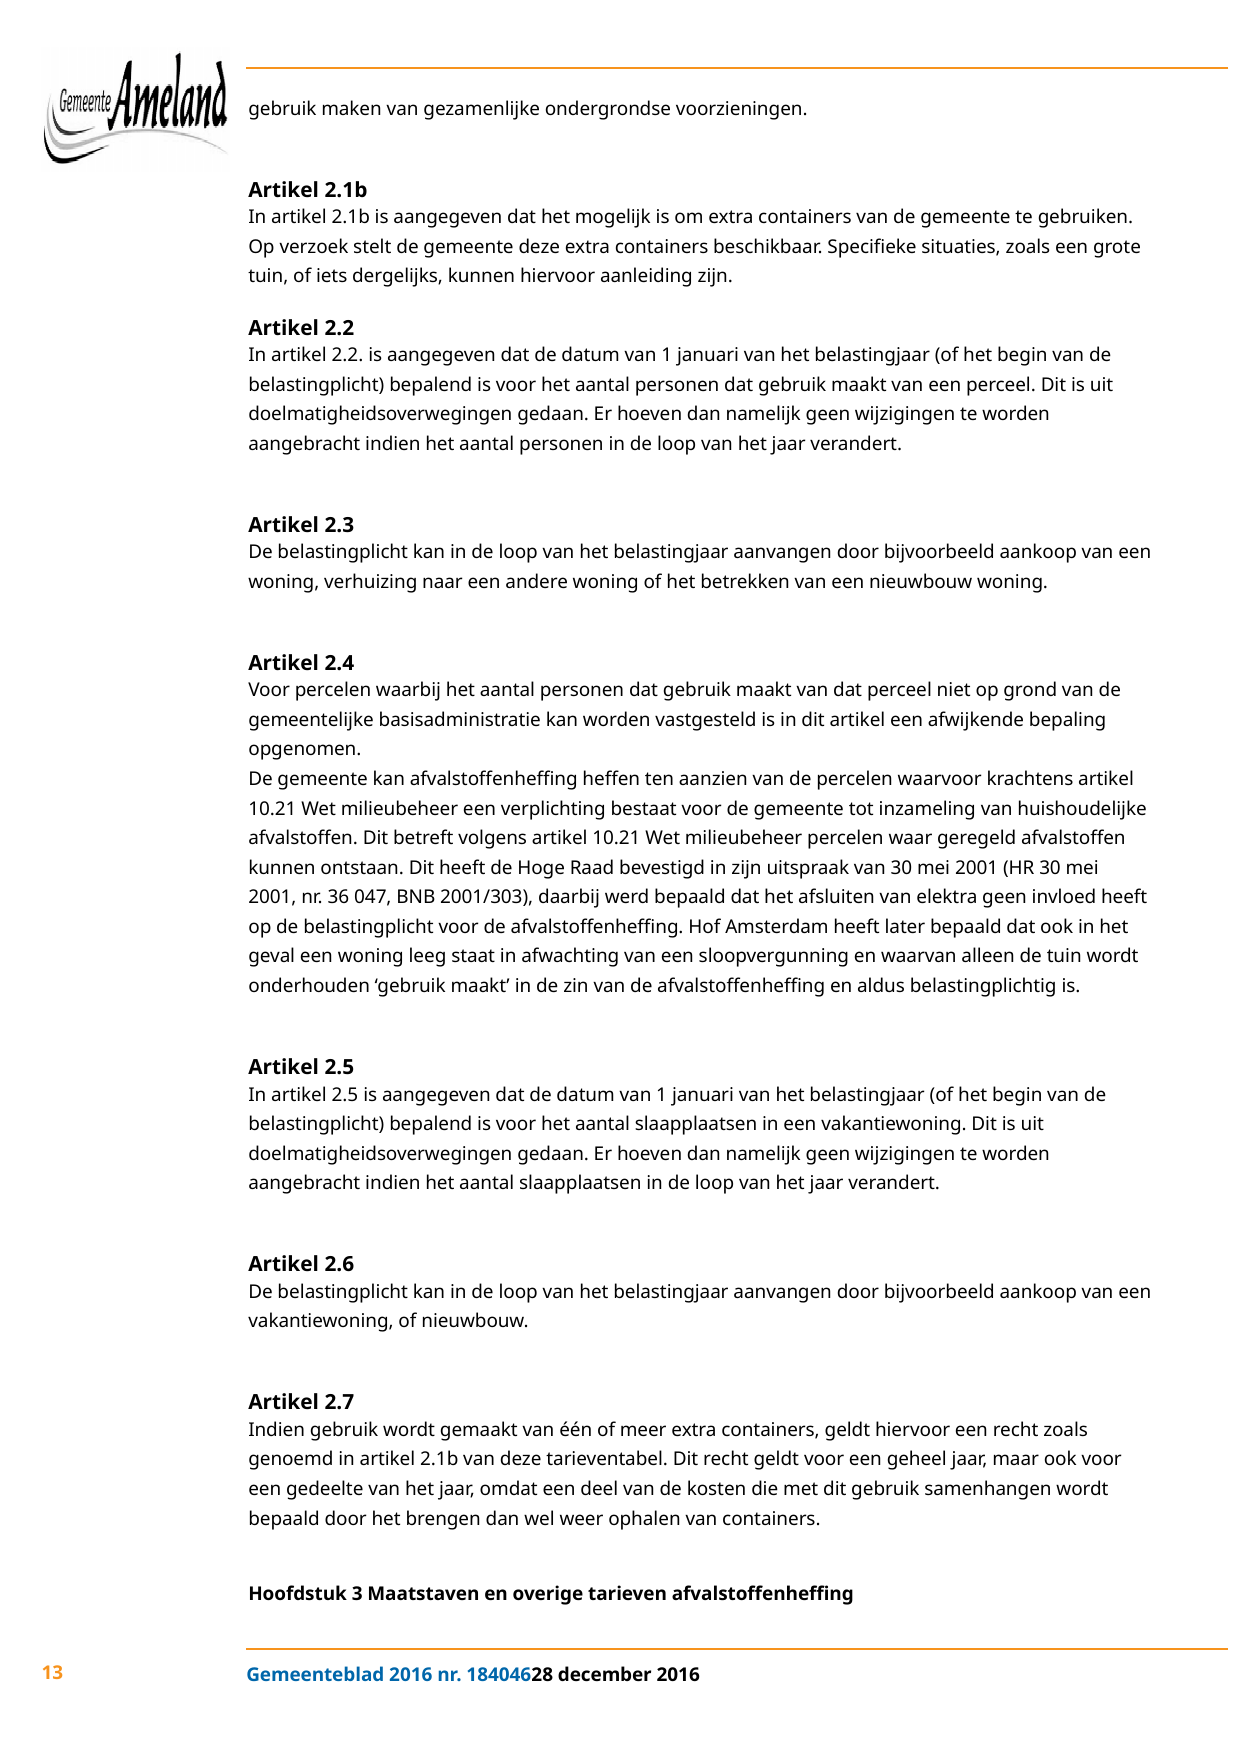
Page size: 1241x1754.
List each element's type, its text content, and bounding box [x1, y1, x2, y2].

text Artikel 2.4 [248, 648, 1152, 676]
text Artikel 2.7 [248, 1387, 1152, 1416]
text De belastingplicht kan in de loop van het belastingjaar aanvangen door bijvoorbeeld aankoop van een vakantiewoning, of nieuwbouw. [248, 1278, 1152, 1333]
text gebruik maken van gezamenlijke ondergrondse voorzieningen. [248, 95, 1152, 121]
text Artikel 2.6 [248, 1249, 1152, 1278]
text De belastingplicht kan in de loop van het belastingjaar aanvangen door bijvoorbeeld aankoop van een woning, verhuizing naar een andere woning of het betrekken van een nieuwbouw woning. [248, 538, 1152, 594]
text Voor percelen waarbij het aantal personen dat gebruik maakt van dat perceel niet op grond van de gemeentelijke basisadministratie kan worden vastgesteld is in dit artikel een afwijkende bepaling opgenomen. [248, 676, 1152, 761]
text In artikel 2.2. is aangegeven dat de datum van 1 januari van het belastingjaar (of het begin van de belastingplicht) bepalend is voor het aantal personen dat gebruik maakt van een perceel. Dit is uit doelmatigheidsoverwegingen gedaan. Er hoeven dan namelijk geen wijzigingen te worden aangebracht indien het aantal personen in de loop van het jaar verandert. [248, 341, 1152, 456]
text In artikel 2.1b is aangegeven dat het mogelijk is om extra containers van de gemeente te gebruiken. Op verzoek stelt de gemeente deze extra containers beschikbaar. Specifieke situaties, zoals een grote tuin, of iets dergelijks, kunnen hiervoor aanleiding zijn. [248, 203, 1152, 288]
text Artikel 2.3 [248, 510, 1152, 538]
text Indien gebruik wordt gemaakt van één of meer extra containers, geldt hiervoor een recht zoals genoemd in artikel 2.1b van deze tarieventabel. Dit recht geldt voor een geheel jaar, maar ook voor een gedeelte van het jaar, omdat een deel van de kosten die met dit gebruik samenhangen wordt bepaald door het brengen dan wel weer ophalen van containers. [248, 1416, 1152, 1530]
text In artikel 2.5 is aangegeven dat de datum van 1 januari van het belastingjaar (of het begin van de belastingplicht) bepalend is voor het aantal slaapplaatsen in een vakantiewoning. Dit is uit doelmatigheidsoverwegingen gedaan. Er hoeven dan namelijk geen wijzigingen te worden aangebracht indien het aantal slaapplaatsen in de loop van het jaar verandert. [248, 1081, 1152, 1195]
text Artikel 2.1b [248, 175, 1152, 203]
text Artikel 2.2 [248, 313, 1152, 341]
text Artikel 2.5 [248, 1052, 1152, 1081]
text Hoofdstuk 3 Maatstaven en overige tarieven afvalstoffenheffing [248, 1580, 1152, 1606]
text De gemeente kan afvalstoffenheffing heffen ten aanzien van de percelen waarvoor krachtens artikel 10.21 Wet milieubeheer een verplichting bestaat voor de gemeente tot inzameling van huishoudelijke afvalstoffen. Dit betreft volgens artikel 10.21 Wet milieubeheer percelen waar geregeld afvalstoffen kunnen ontstaan. Dit heeft de Hoge Raad bevestigd in zijn uitspraak van 30 mei 2001 (HR 30 mei 2001, nr. 36 047, BNB 2001/303), daarbij werd bepaald dat het afsluiten van elektra geen invloed heeft op de belastingplicht voor de afvalstoffenheffing. Hof Amsterdam heeft later bepaald dat ook in het geval een woning leeg staat in afwachting van een sloopvergunning en waarvan alleen de tuin wordt onderhouden ‘gebruik maakt’ in de zin van de afvalstoffenheffing en aldus belastingplichtig is. [248, 765, 1152, 998]
picture [41, 47, 231, 172]
